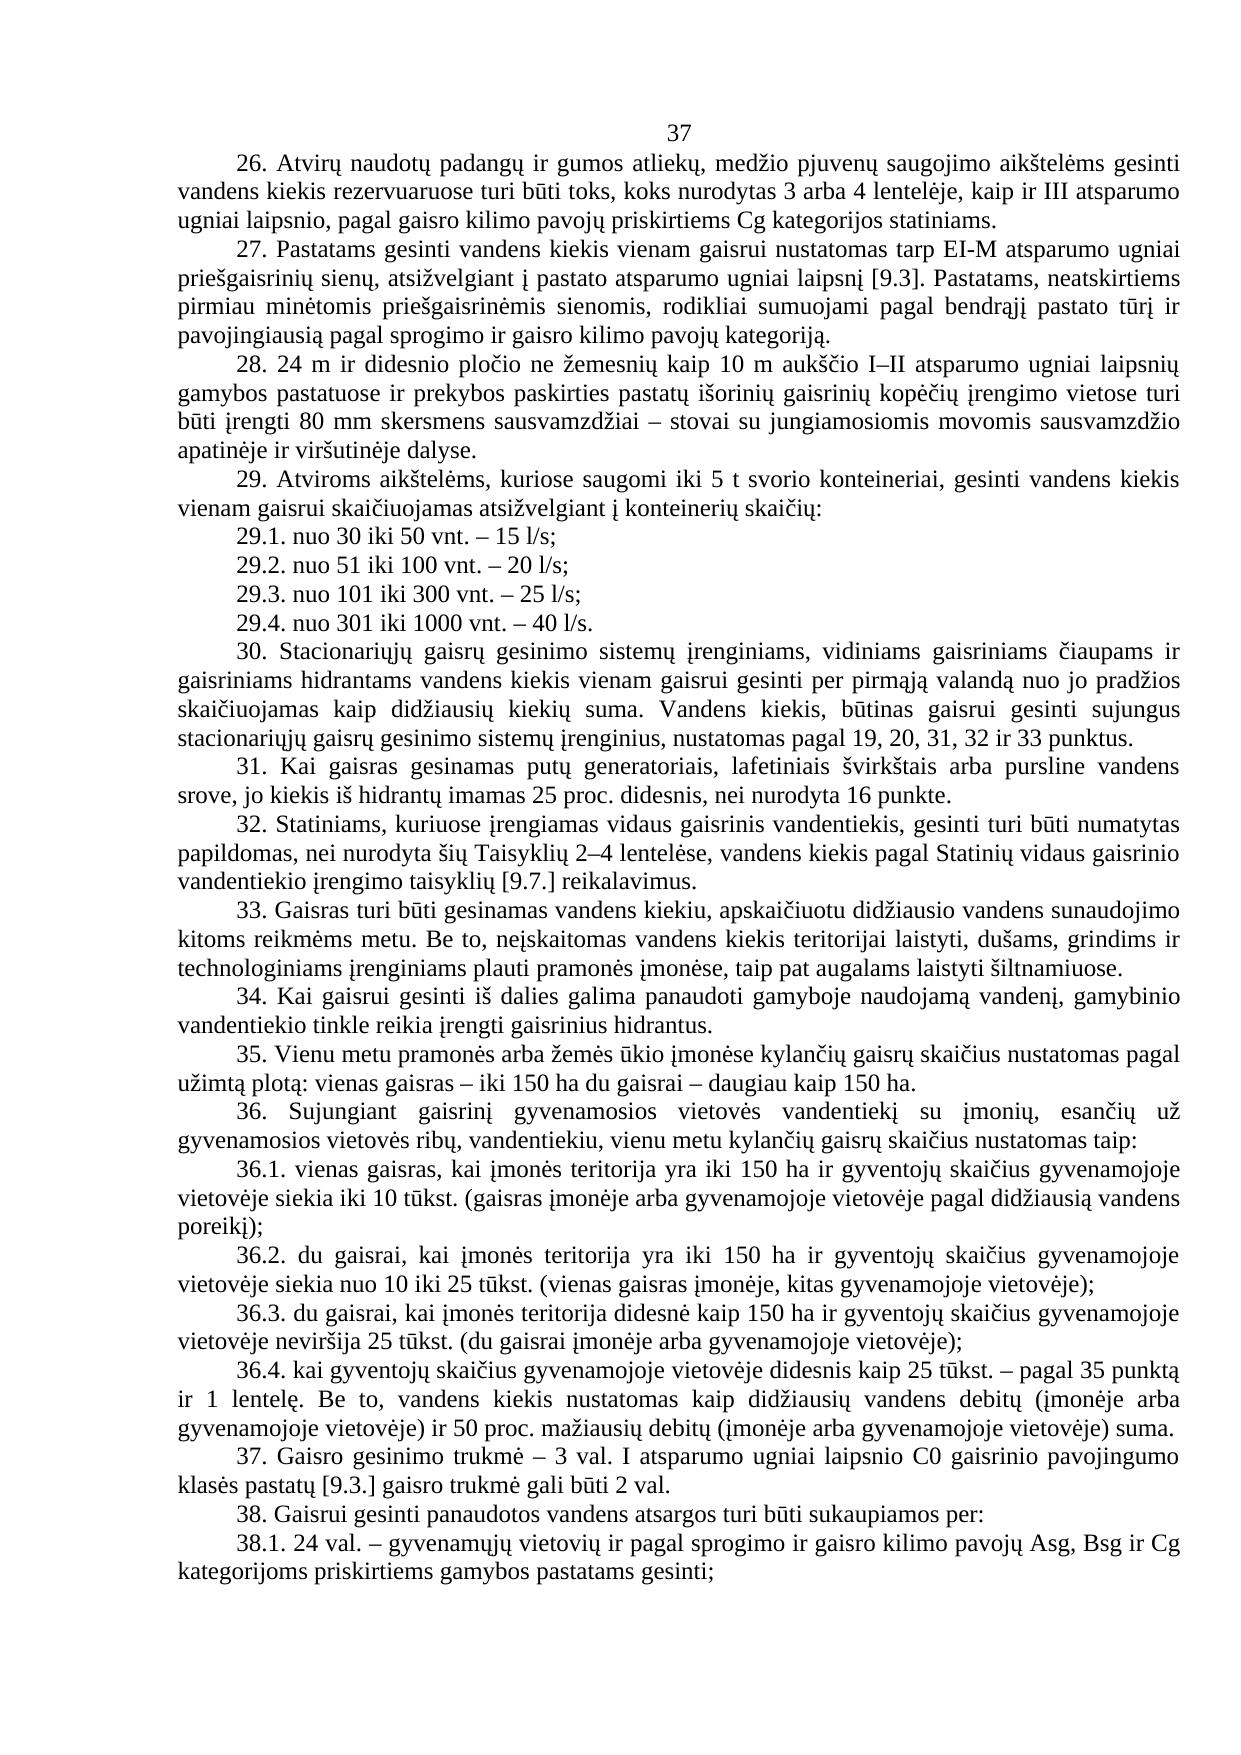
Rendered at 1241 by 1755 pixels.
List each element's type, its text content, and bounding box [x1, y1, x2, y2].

text 33. Gaisras turi būti gesinamas vandens kiekiu, apskaičiuotu didžiausio vandens sunaudojimo kitoms reikmėms metu. Be to, neįskaitomas vandens kiekis teritorijai laistyti, dušams, grindims ir technologiniams įrenginiams plauti pramonės įmonėse, taip pat augalams laistyti šiltnamiuose. [177, 895, 1181, 981]
text 29. Atviroms aikštelėms, kuriose saugomi iki 5 t svorio konteineriai, gesinti vandens kiekis vienam gaisrui skaičiuojamas atsižvelgiant į konteinerių skaičių: [177, 464, 1181, 521]
text 29.4. nuo 301 iki 1000 vnt. – 40 l/s. [177, 608, 1181, 636]
text 32. Statiniams, kuriuose įrengiamas vidaus gaisrinis vandentiekis, gesinti turi būti numatytas papildomas, nei nurodyta šių Taisyklių 2–4 lentelėse, vandens kiekis pagal Statinių vidaus gaisrinio vandentiekio įrengimo taisyklių [9.7.] reikalavimus. [177, 809, 1181, 895]
text 29.1. nuo 30 iki 50 vnt. – 15 l/s; [177, 521, 1181, 550]
text 35. Vienu metu pramonės arba žemės ūkio įmonėse kylančių gaisrų skaičius nustatomas pagal užimtą plotą: vienas gaisras – iki 150 ha du gaisrai – daugiau kaip 150 ha. [177, 1039, 1181, 1096]
text 29.2. nuo 51 iki 100 vnt. – 20 l/s; [177, 550, 1181, 579]
text 36.2. du gaisrai, kai įmonės teritorija yra iki 150 ha ir gyventojų skaičius gyvenamojoje vietovėje siekia nuo 10 iki 25 tūkst. (vienas gaisras įmonėje, kitas gyvenamojoje vietovėje); [177, 1240, 1181, 1298]
text 36. Sujungiant gaisrinį gyvenamosios vietovės vandentiekį su įmonių, esančių už gyvenamosios vietovės ribų, vandentiekiu, vienu metu kylančių gaisrų skaičius nustatomas taip: [177, 1096, 1181, 1154]
text 31. Kai gaisras gesinamas putų generatoriais, lafetiniais švirkštais arba pursline vandens srove, jo kiekis iš hidrantų imamas 25 proc. didesnis, nei nurodyta 16 punkte. [177, 751, 1181, 809]
text 28. 24 m ir didesnio pločio ne žemesnių kaip 10 m aukščio I–II atsparumo ugniai laipsnių gamybos pastatuose ir prekybos paskirties pastatų išorinių gaisrinių kopėčių įrengimo vietose turi būti įrengti 80 mm skersmens sausvamzdžiai – stovai su jungiamosiomis movomis sausvamzdžio apatinėje ir viršutinėje dalyse. [177, 349, 1181, 464]
text 29.3. nuo 101 iki 300 vnt. – 25 l/s; [177, 579, 1181, 608]
text 37. Gaisro gesinimo trukmė – 3 val. I atsparumo ugniai laipsnio C0 gaisrinio pavojingumo klasės pastatų [9.3.] gaisro trukmė gali būti 2 val. [177, 1441, 1181, 1499]
text 36.4. kai gyventojų skaičius gyvenamojoje vietovėje didesnis kaip 25 tūkst. – pagal 35 punktą ir 1 lentelę. Be to, vandens kiekis nustatomas kaip didžiausių vandens debitų (įmonėje arba gyvenamojoje vietovėje) ir 50 proc. mažiausių debitų (įmonėje arba gyvenamojoje vietovėje) suma. [177, 1355, 1181, 1441]
text 27. Pastatams gesinti vandens kiekis vienam gaisrui nustatomas tarp EI-M atsparumo ugniai priešgaisrinių sienų, atsižvelgiant į pastato atsparumo ugniai laipsnį [9.3]. Pastatams, neatskirtiems pirmiau minėtomis priešgaisrinėmis sienomis, rodikliai sumuojami pagal bendrąjį pastato tūrį ir pavojingiausią pagal sprogimo ir gaisro kilimo pavojų kategoriją. [177, 234, 1181, 349]
text 36.1. vienas gaisras, kai įmonės teritorija yra iki 150 ha ir gyventojų skaičius gyvenamojoje vietovėje siekia iki 10 tūkst. (gaisras įmonėje arba gyvenamojoje vietovėje pagal didžiausią vandens poreikį); [177, 1154, 1181, 1240]
text 26. Atvirų naudotų padangų ir gumos atliekų, medžio pjuvenų saugojimo aikštelėms gesinti vandens kiekis rezervuaruose turi būti toks, koks nurodytas 3 arba 4 lentelėje, kaip ir III atsparumo ugniai laipsnio, pagal gaisro kilimo pavojų priskirtiems Cg kategorijos statiniams. [177, 148, 1181, 234]
text 36.3. du gaisrai, kai įmonės teritorija didesnė kaip 150 ha ir gyventojų skaičius gyvenamojoje vietovėje neviršija 25 tūkst. (du gaisrai įmonėje arba gyvenamojoje vietovėje); [177, 1298, 1181, 1355]
text 38. Gaisrui gesinti panaudotos vandens atsargos turi būti sukaupiamos per: [177, 1499, 1181, 1528]
text 30. Stacionariųjų gaisrų gesinimo sistemų įrenginiams, vidiniams gaisriniams čiaupams ir gaisriniams hidrantams vandens kiekis vienam gaisrui gesinti per pirmąją valandą nuo jo pradžios skaičiuojamas kaip didžiausių kiekių suma. Vandens kiekis, būtinas gaisrui gesinti sujungus stacionariųjų gaisrų gesinimo sistemų įrenginius, nustatomas pagal 19, 20, 31, 32 ir 33 punktus. [177, 636, 1181, 751]
text 34. Kai gaisrui gesinti iš dalies galima panaudoti gamyboje naudojamą vandenį, gamybinio vandentiekio tinkle reikia įrengti gaisrinius hidrantus. [177, 981, 1181, 1039]
text 38.1. 24 val. – gyvenamųjų vietovių ir pagal sprogimo ir gaisro kilimo pavojų Asg, Bsg ir Cg kategorijoms priskirtiems gamybos pastatams gesinti; [177, 1528, 1181, 1585]
